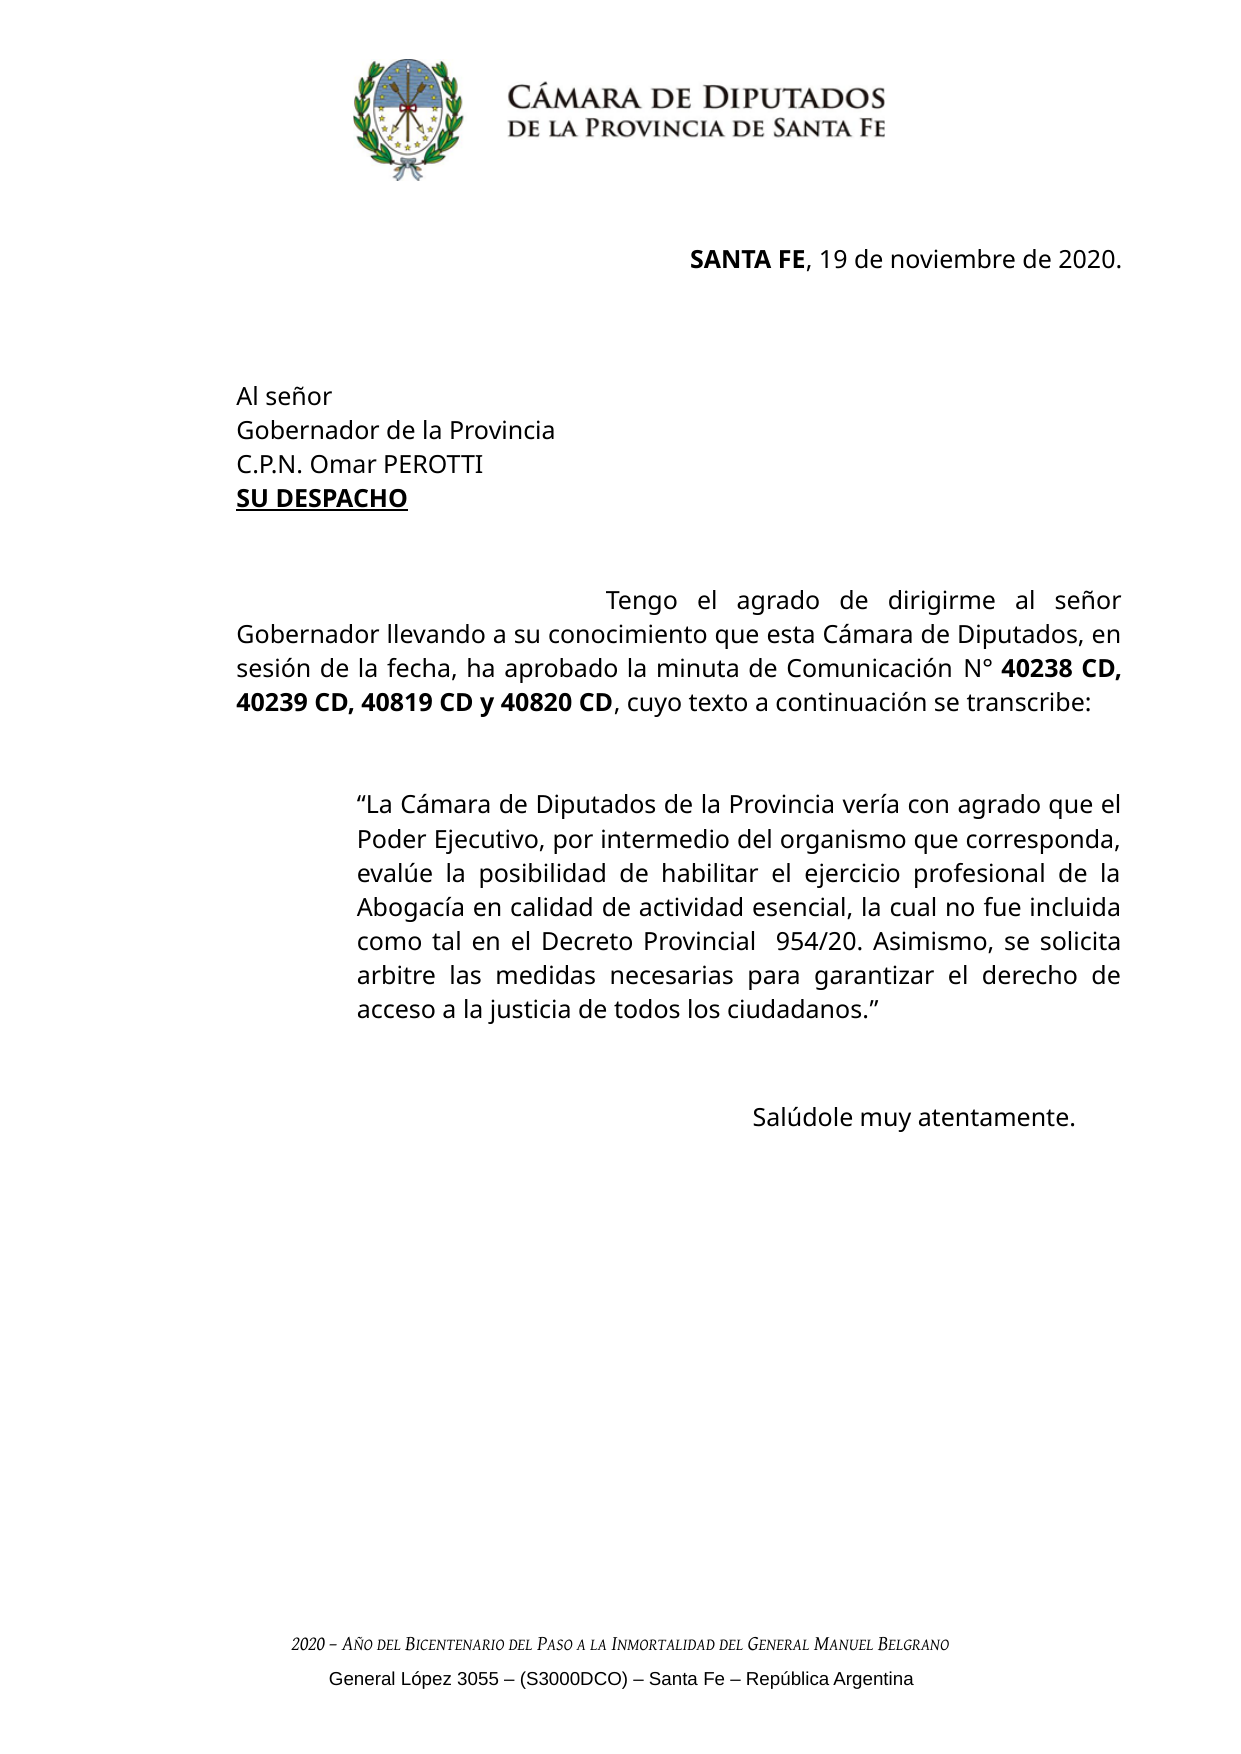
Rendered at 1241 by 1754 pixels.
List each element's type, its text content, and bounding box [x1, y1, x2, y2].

text “La Cámara de Diputados de la Provincia vería con agrado que el Poder Ejecutivo, por intermedio del organismo que corresponda, evalúe la posibilidad de habilitar el ejercicio profesional de la Abogacía en calidad de actividad esencial, la cual no fue incluida como tal en el Decreto Provincial 954/20. Asimismo, se solicita arbitre las medidas necesarias para garantizar el derecho de acceso a la justicia de todos los ciudadanos.” [357, 787, 1122, 1026]
text SU DESPACHO [236, 481, 1122, 515]
text Tengo el agrado de dirigirme al señor Gobernador llevando a su conocimiento que esta Cámara de Diputados, en sesión de la fecha, ha aprobado la minuta de Comunicación N° 40238 CD, 40239 CD, 40819 CD y 40820 CD, cuyo texto a continuación se transcribe: [236, 583, 1122, 719]
text Gobernador de la Provincia [236, 412, 1122, 447]
text C.P.N. Omar PEROTTI [236, 447, 1122, 481]
text Salúdole muy atentamente. [679, 1100, 1122, 1134]
text Al señor [236, 378, 1122, 412]
text SANTA FE, 19 de noviembre de 2020. [236, 242, 1122, 276]
